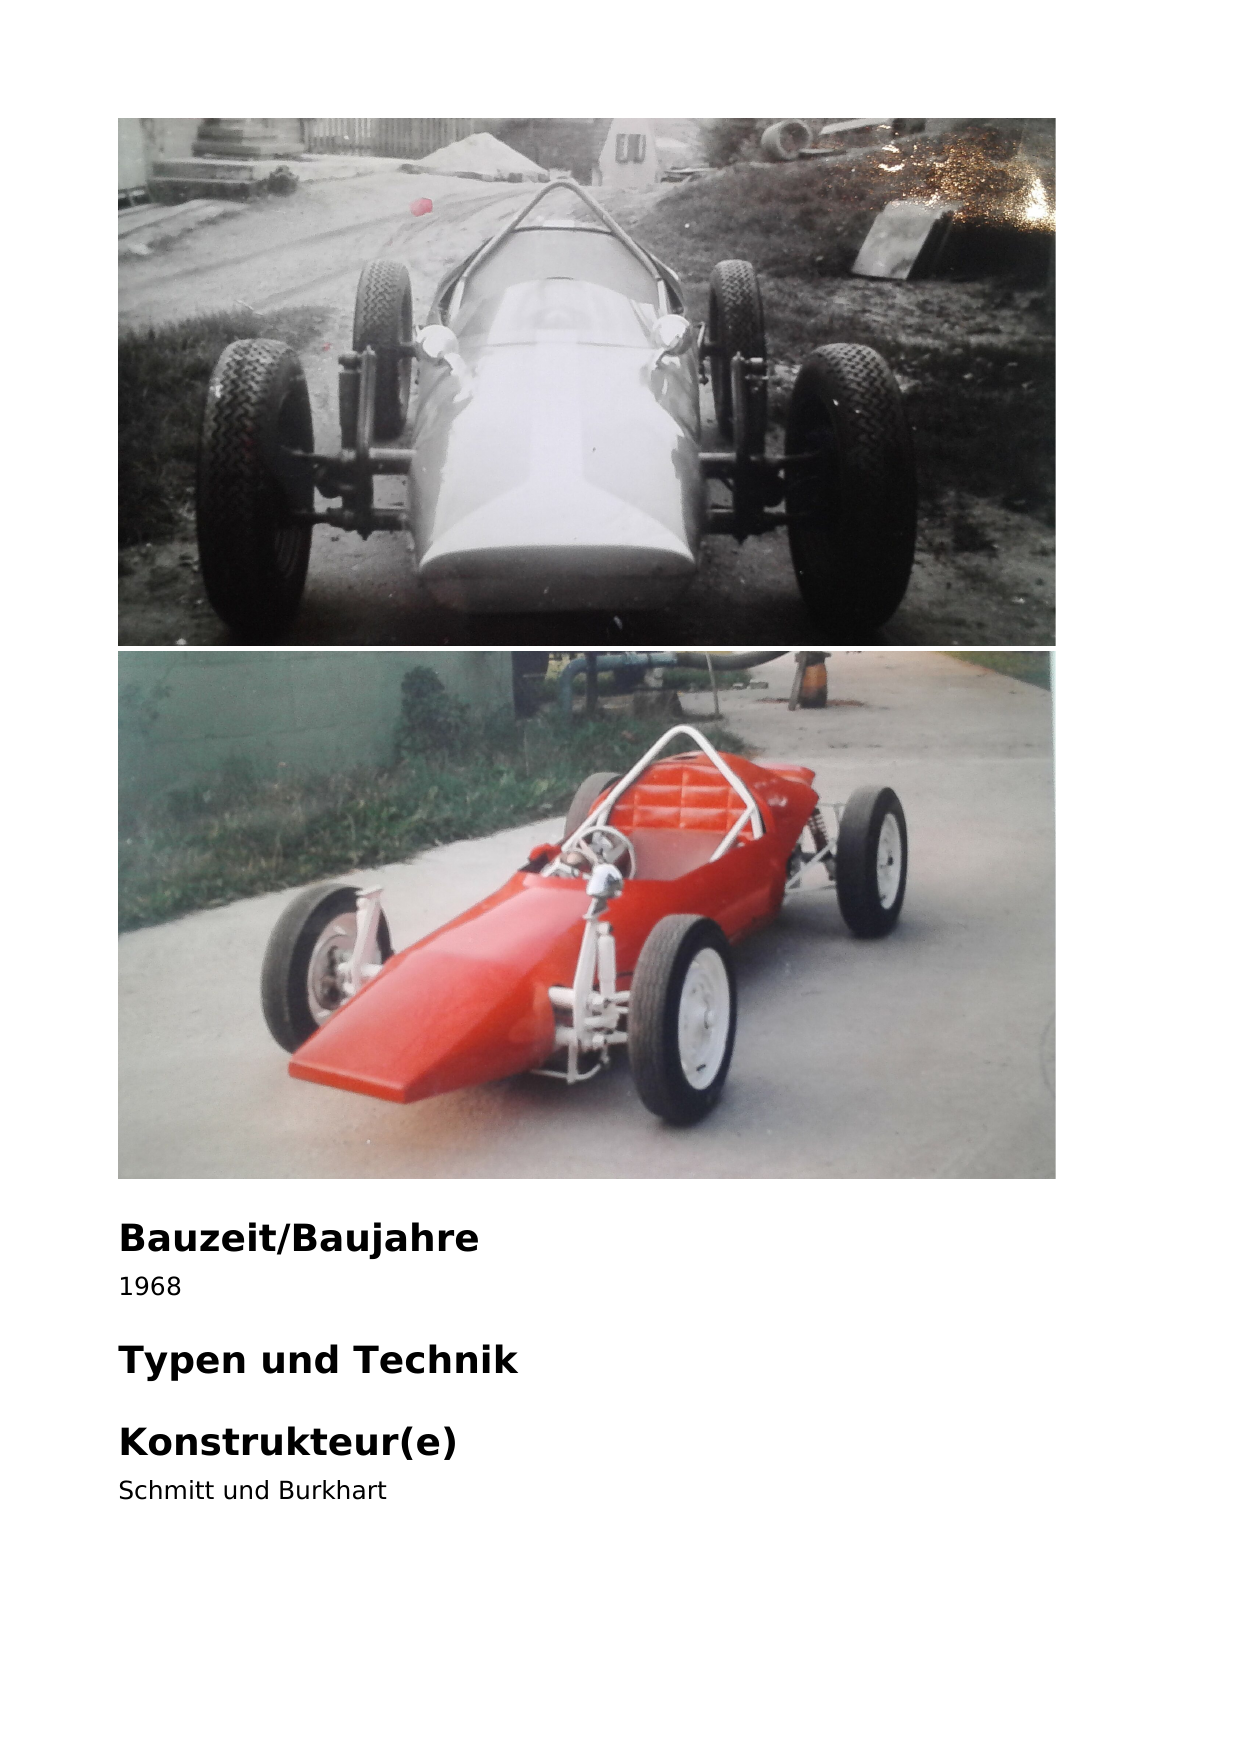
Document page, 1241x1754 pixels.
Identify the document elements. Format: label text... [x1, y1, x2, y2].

subtitle Bauzeit/Baujahre [118, 1216, 1122, 1260]
subtitle Typen und Technik [118, 1339, 1122, 1383]
text [118, 118, 1122, 1179]
text Schmitt und Burkhart [118, 1476, 1122, 1506]
text 1968 [118, 1272, 1122, 1302]
subtitle Konstrukteur(e) [118, 1420, 1122, 1464]
picture [118, 118, 1056, 646]
picture [118, 651, 1056, 1179]
